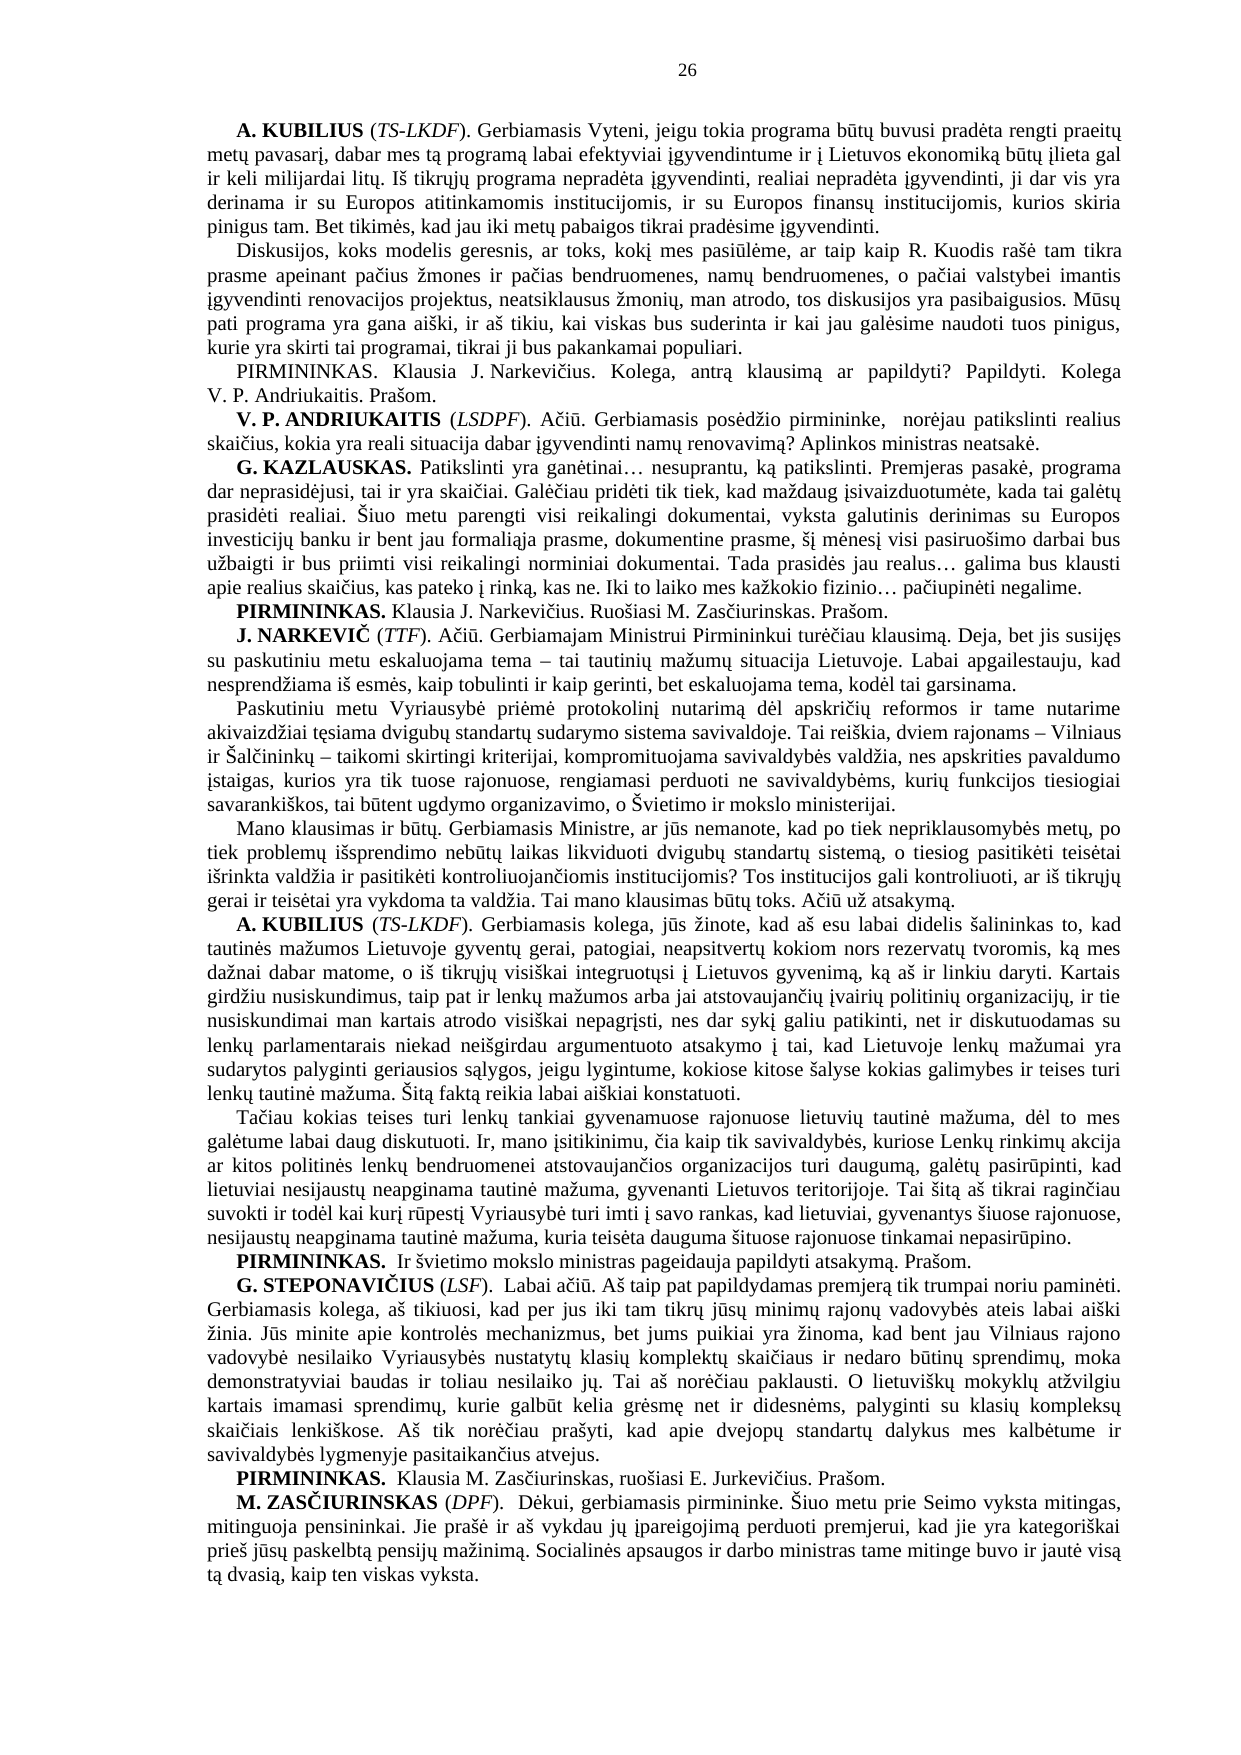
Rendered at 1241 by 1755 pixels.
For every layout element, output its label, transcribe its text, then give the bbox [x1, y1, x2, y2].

text Paskutiniu metu Vyriausybė priėmė protokolinį nutarimą dėl apskričių reformos ir tame nutarime akivaizdžiai tęsiama dvigubų standartų sudarymo sistema savivaldoje. Tai reiškia, dviem rajonams – Vilniaus ir Šalčininkų – taikomi skirtingi kriterijai, kompromituojama savivaldybės valdžia, nes apskrities pavaldumo įstaigas, kurios yra tik tuose rajonuose, rengiamasi perduoti ne savivaldybėms, kurių funkcijos tiesiogiai savarankiškos, tai būtent ugdymo organizavimo, o Švietimo ir mokslo ministerijai. [207, 696, 1122, 816]
text PIRMININKAS. Klausia M. Zasčiurinskas, ruošiasi E. Jurkevičius. Prašom. [207, 1466, 1122, 1490]
text V. P. ANDRIUKAITIS (LSDPF). Ačiū. Gerbiamasis posėdžio pirmininke, norėjau patikslinti realius skaičius, kokia yra reali situacija dabar įgyvendinti namų renovavimą? Aplinkos ministras neatsakė. [207, 407, 1122, 455]
text PIRMININKAS. Klausia J. Narkevičius. Ruošiasi M. Zasčiurinskas. Prašom. [207, 599, 1122, 623]
text A. KUBILIUS (TS-LKDF). Gerbiamasis Vyteni, jeigu tokia programa būtų buvusi pradėta rengti praeitų metų pavasarį, dabar mes tą programą labai efektyviai įgyvendintume ir į Lietuvos ekonomiką būtų įlieta gal ir keli milijardai litų. Iš tikrųjų programa nepradėta įgyvendinti, realiai nepradėta įgyvendinti, ji dar vis yra derinama ir su Europos atitinkamomis institucijomis, ir su Europos finansų institucijomis, kurios skiria pinigus tam. Bet tikimės, kad jau iki metų pabaigos tikrai pradėsime įgyvendinti. [207, 118, 1122, 238]
text Diskusijos, koks modelis geresnis, ar toks, kokį mes pasiūlėme, ar taip kaip R. Kuodis rašė tam tikra prasme apeinant pačius žmones ir pačias bendruomenes, namų bendruomenes, o pačiai valstybei imantis įgyvendinti renovacijos projektus, neatsiklausus žmonių, man atrodo, tos diskusijos yra pasibaigusios. Mūsų pati programa yra gana aiški, ir aš tikiu, kai viskas bus suderinta ir kai jau galėsime naudoti tuos pinigus, kurie yra skirti tai programai, tikrai ji bus pakankamai populiari. [207, 238, 1122, 359]
text Mano klausimas ir būtų. Gerbiamasis Ministre, ar jūs nemanote, kad po tiek nepriklausomybės metų, po tiek problemų išsprendimo nebūtų laikas likviduoti dvigubų standartų sistemą, o tiesiog pasitikėti teisėtai išrinkta valdžia ir pasitikėti kontroliuojančiomis institucijomis? Tos institucijos gali kontroliuoti, ar iš tikrųjų gerai ir teisėtai yra vykdoma ta valdžia. Tai mano klausimas būtų toks. Ačiū už atsakymą. [207, 816, 1122, 912]
text PIRMININKAS. Klausia J. Narkevičius. Kolega, antrą klausimą ar papildyti? Papildyti. Kolega V. P. Andriukaitis. Prašom. [207, 359, 1122, 407]
text PIRMININKAS. Ir švietimo mokslo ministras pageidauja papildyti atsakymą. Prašom. [207, 1249, 1122, 1273]
text G. KAZLAUSKAS. Patikslinti yra ganėtinai… nesuprantu, ką patikslinti. Premjeras pasakė, programa dar neprasidėjusi, tai ir yra skaičiai. Galėčiau pridėti tik tiek, kad maždaug įsivaizduotumėte, kada tai galėtų prasidėti realiai. Šiuo metu parengti visi reikalingi dokumentai, vyksta galutinis derinimas su Europos investicijų banku ir bent jau formaliąja prasme, dokumentine prasme, šį mėnesį visi pasiruošimo darbai bus užbaigti ir bus priimti visi reikalingi norminiai dokumentai. Tada prasidės jau realus… galima bus klausti apie realius skaičius, kas pateko į rinką, kas ne. Iki to laiko mes kažkokio fizinio… pačiupinėti negalime. [207, 455, 1122, 599]
text G. STEPONAVIČIUS (LSF). Labai ačiū. Aš taip pat papildydamas premjerą tik trumpai noriu paminėti. Gerbiamasis kolega, aš tikiuosi, kad per jus iki tam tikrų jūsų minimų rajonų vadovybės ateis labai aiški žinia. Jūs minite apie kontrolės mechanizmus, bet jums puikiai yra žinoma, kad bent jau Vilniaus rajono vadovybė nesilaiko Vyriausybės nustatytų klasių komplektų skaičiaus ir nedaro būtinų sprendimų, moka demonstratyviai baudas ir toliau nesilaiko jų. Tai aš norėčiau paklausti. O lietuviškų mokyklų atžvilgiu kartais imamasi sprendimų, kurie galbūt kelia grėsmę net ir didesnėms, palyginti su klasių kompleksų skaičiais lenkiškose. Aš tik norėčiau prašyti, kad apie dvejopų standartų dalykus mes kalbėtume ir savivaldybės lygmenyje pasitaikančius atvejus. [207, 1273, 1122, 1466]
text Tačiau kokias teises turi lenkų tankiai gyvenamuose rajonuose lietuvių tautinė mažuma, dėl to mes galėtume labai daug diskutuoti. Ir, mano įsitikinimu, čia kaip tik savivaldybės, kuriose Lenkų rinkimų akcija ar kitos politinės lenkų bendruomenei atstovaujančios organizacijos turi daugumą, galėtų pasirūpinti, kad lietuviai nesijaustų neapginama tautinė mažuma, gyvenanti Lietuvos teritorijoje. Tai šitą aš tikrai raginčiau suvokti ir todėl kai kurį rūpestį Vyriausybė turi imti į savo rankas, kad lietuviai, gyvenantys šiuose rajonuose, nesijaustų neapginama tautinė mažuma, kuria teisėta dauguma šituose rajonuose tinkamai nepasirūpino. [207, 1105, 1122, 1249]
text J. NARKEVIČ (TTF). Ačiū. Gerbiamajam Ministrui Pirmininkui turėčiau klausimą. Deja, bet jis susijęs su paskutiniu metu eskaluojama tema – tai tautinių mažumų situacija Lietuvoje. Labai apgailestauju, kad nesprendžiama iš esmės, kaip tobulinti ir kaip gerinti, bet eskaluojama tema, kodėl tai garsinama. [207, 623, 1122, 696]
text M. ZASČIURINSKAS (DPF). Dėkui, gerbiamasis pirmininke. Šiuo metu prie Seimo vyksta mitingas, mitinguoja pensininkai. Jie prašė ir aš vykdau jų įpareigojimą perduoti premjerui, kad jie yra kategoriškai prieš jūsų paskelbtą pensijų mažinimą. Socialinės apsaugos ir darbo ministras tame mitinge buvo ir jautė visą tą dvasią, kaip ten viskas vyksta. [207, 1490, 1122, 1586]
text A. KUBILIUS (TS-LKDF). Gerbiamasis kolega, jūs žinote, kad aš esu labai didelis šalininkas to, kad tautinės mažumos Lietuvoje gyventų gerai, patogiai, neapsitvertų kokiom nors rezervatų tvoromis, ką mes dažnai dabar matome, o iš tikrųjų visiškai integruotųsi į Lietuvos gyvenimą, ką aš ir linkiu daryti. Kartais girdžiu nusiskundimus, taip pat ir lenkų mažumos arba jai atstovaujančių įvairių politinių organizacijų, ir tie nusiskundimai man kartais atrodo visiškai nepagrįsti, nes dar sykį galiu patikinti, net ir diskutuodamas su lenkų parlamentarais niekad neišgirdau argumentuoto atsakymo į tai, kad Lietuvoje lenkų mažumai yra sudarytos palyginti geriausios sąlygos, jeigu lygintume, kokiose kitose šalyse kokias galimybes ir teises turi lenkų tautinė mažuma. Šitą faktą reikia labai aiškiai konstatuoti. [207, 912, 1122, 1105]
